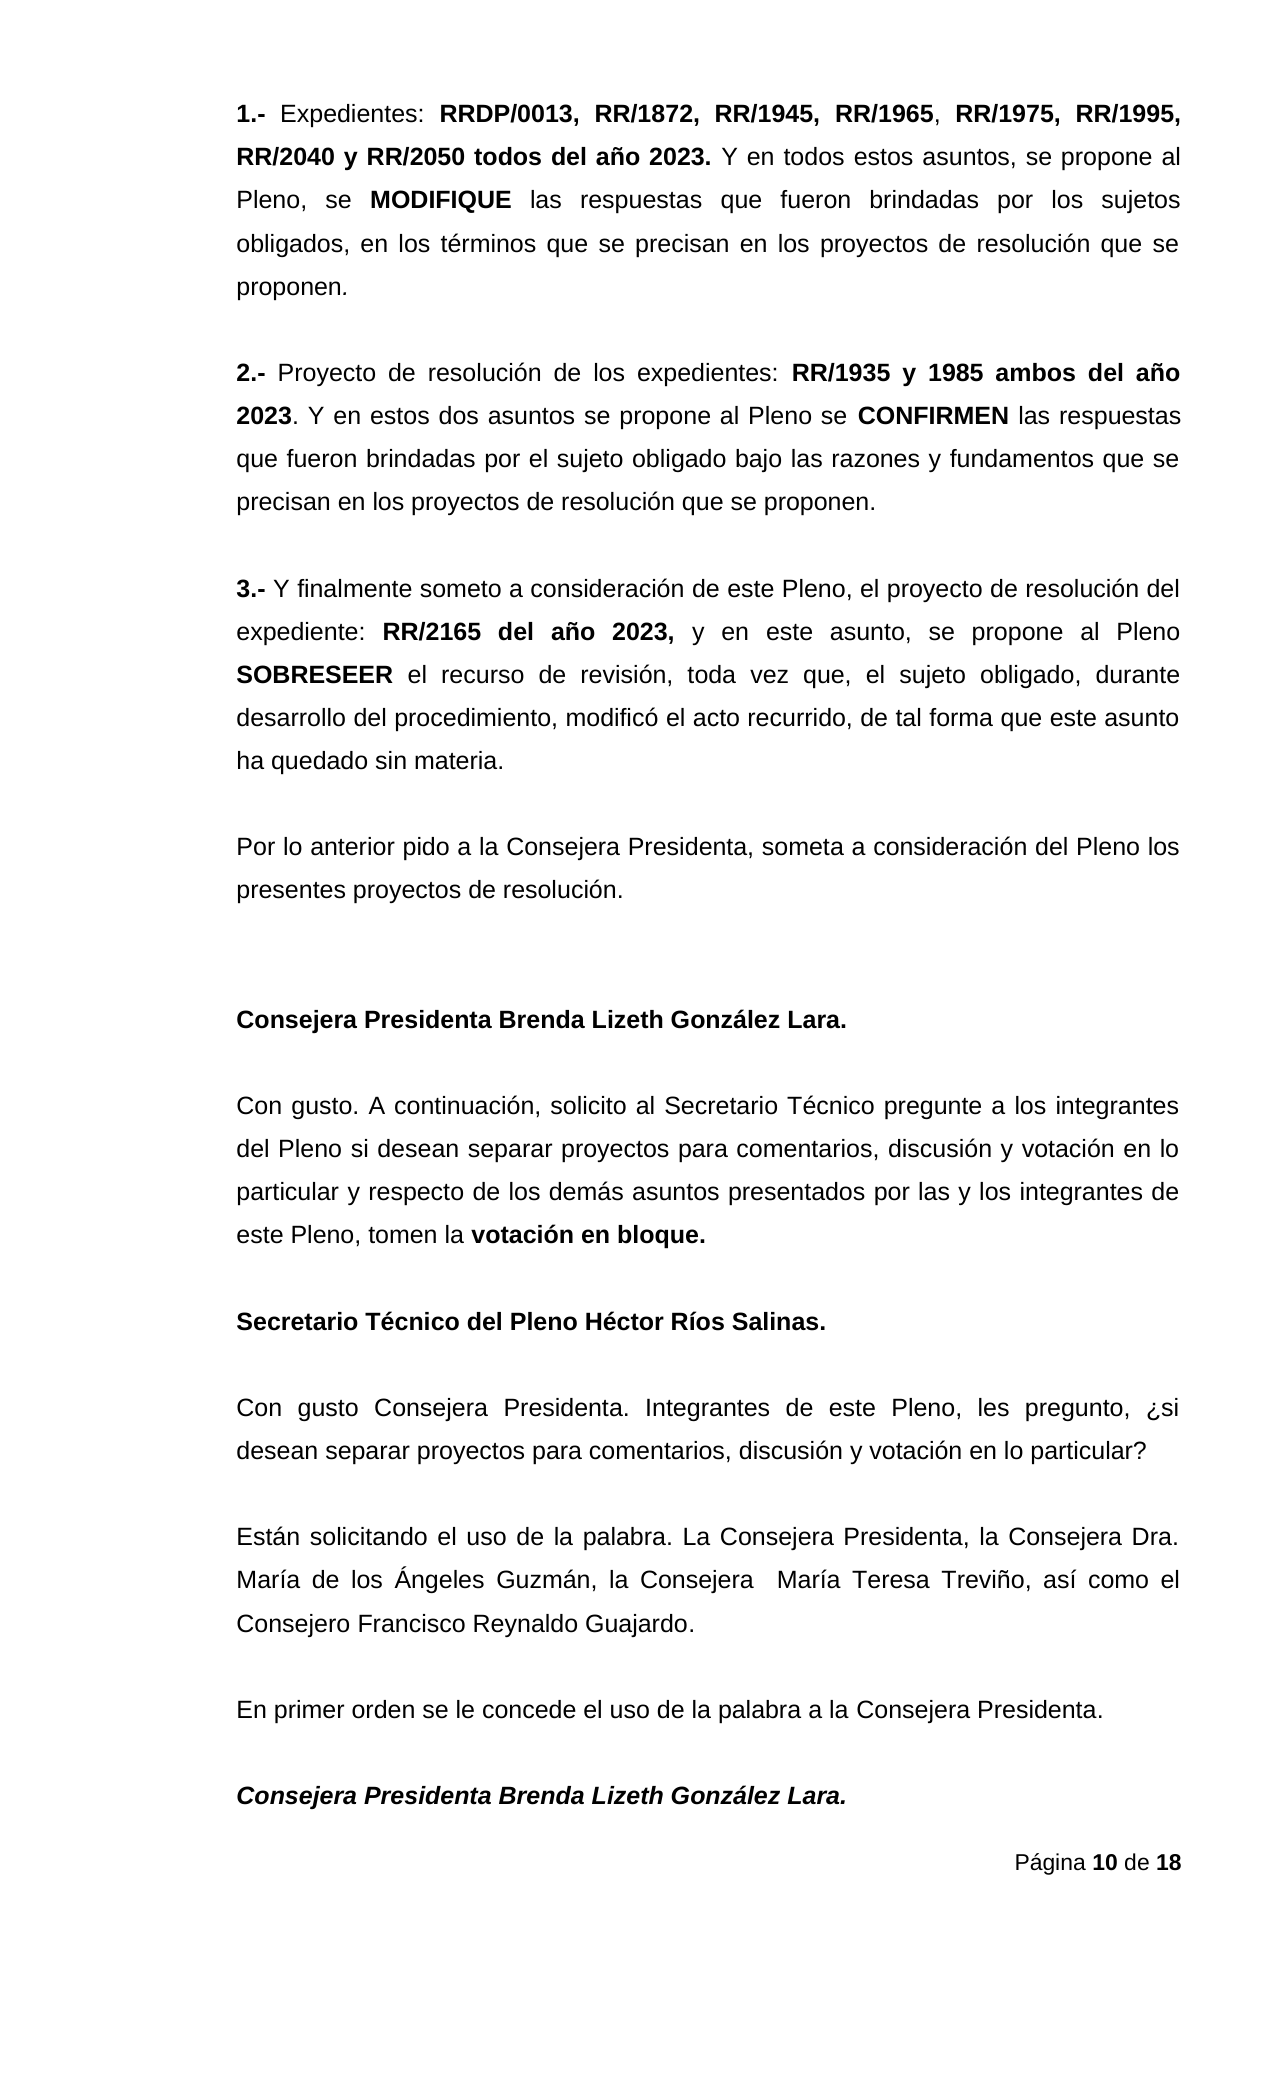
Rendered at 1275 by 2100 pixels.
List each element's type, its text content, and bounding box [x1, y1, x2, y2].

text Consejera Presidenta Brenda Lizeth González Lara. [236, 1005, 1181, 1034]
text 2.- Proyecto de resolución de los expedientes: RR/1935 y 1985 ambos del año 2023. Y en estos dos asuntos se propone al Pleno se CONFIRMEN las respuestas que fueron brindadas por el sujeto obligado bajo las razones y fundamentos que se precisan en los proyectos de resolución que se proponen. [236, 358, 1181, 516]
text Por lo anterior pido a la Consejera Presidenta, someta a consideración del Pleno los presentes proyectos de resolución. [236, 832, 1181, 904]
text Con gusto Consejera Presidenta. Integrantes de este Pleno, les pregunto, ¿si desean separar proyectos para comentarios, discusión y votación en lo particular? [236, 1393, 1181, 1465]
text 1.- Expedientes: RRDP/0013, RR/1872, RR/1945, RR/1965, RR/1975, RR/1995, RR/2040 y RR/2050 todos del año 2023. Y en todos estos asuntos, se propone al Pleno, se MODIFIQUE las respuestas que fueron brindadas por los sujetos obligados, en los términos que se precisan en los proyectos de resolución que se proponen. [236, 99, 1181, 301]
text Con gusto. A continuación, solicito al Secretario Técnico pregunte a los integrantes del Pleno si desean separar proyectos para comentarios, discusión y votación en lo particular y respecto de los demás asuntos presentados por las y los integrantes de este Pleno, tomen la votación en bloque. [236, 1091, 1181, 1249]
text Consejera Presidenta Brenda Lizeth González Lara. [236, 1781, 1181, 1810]
text En primer orden se le concede el uso de la palabra a la Consejera Presidenta. [236, 1695, 1181, 1724]
text 3.- Y finalmente someto a consideración de este Pleno, el proyecto de resolución del expediente: RR/2165 del año 2023, y en este asunto, se propone al Pleno SOBRESEER el recurso de revisión, toda vez que, el sujeto obligado, durante desarrollo del procedimiento, modificó el acto recurrido, de tal forma que este asunto ha quedado sin materia. [236, 574, 1181, 775]
text Están solicitando el uso de la palabra. La Consejera Presidenta, la Consejera Dra. María de los Ángeles Guzmán, la Consejera María Teresa Treviño, así como el Consejero Francisco Reynaldo Guajardo. [236, 1522, 1181, 1637]
text Secretario Técnico del Pleno Héctor Ríos Salinas. [236, 1307, 1181, 1336]
